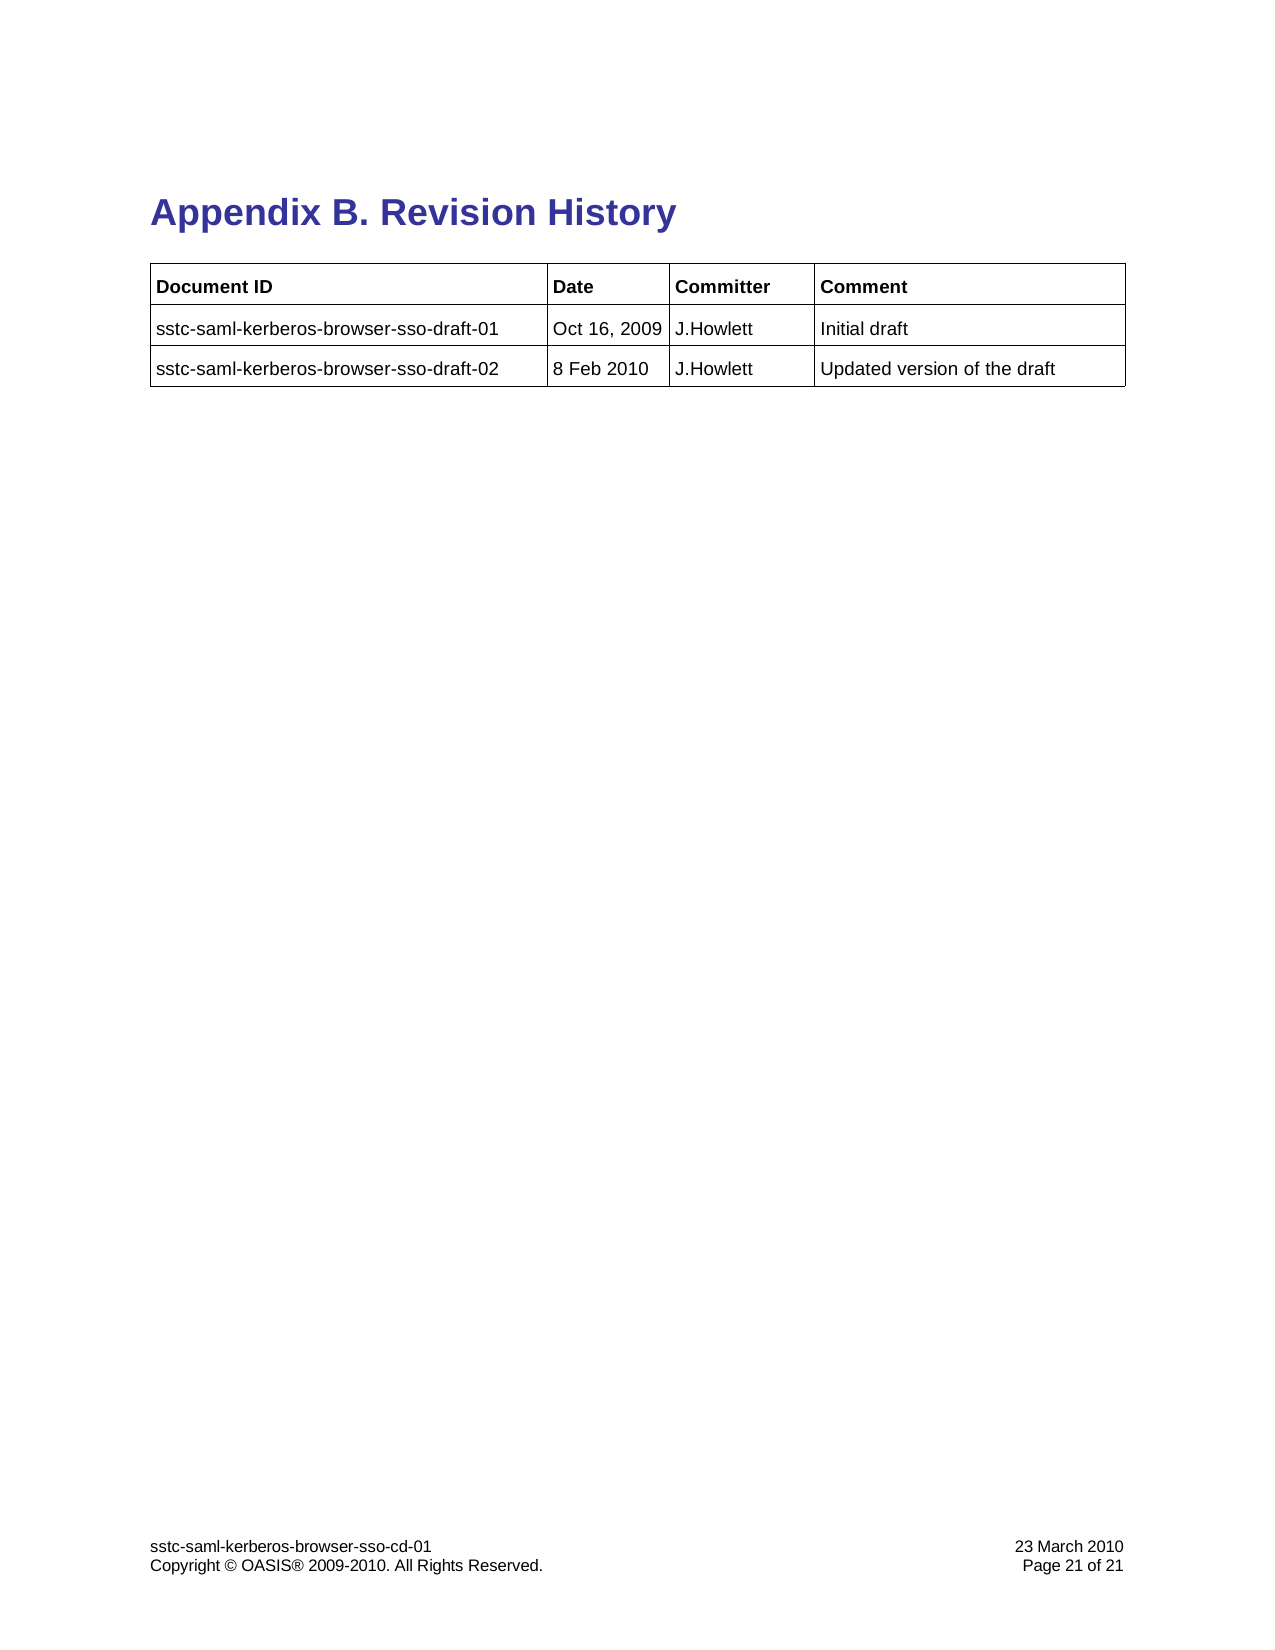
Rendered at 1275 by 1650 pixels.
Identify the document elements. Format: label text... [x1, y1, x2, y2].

table_header Document ID [151, 264, 547, 304]
table_cell 8 Feb 2010 [548, 346, 669, 386]
table_cell J.Howlett [670, 346, 814, 386]
subtitle Revision History [150, 179, 1125, 234]
table_cell J.Howlett [670, 305, 814, 345]
table_cell Updated version of the draft [815, 346, 1125, 386]
table_cell Oct 16, 2009 [548, 305, 669, 345]
table_header Committer [670, 264, 814, 304]
table_header Comment [815, 264, 1125, 304]
table_cell sstc-saml-kerberos-browser-sso-draft-01 [151, 305, 547, 345]
table_header Date [548, 264, 669, 304]
table_cell sstc-saml-kerberos-browser-sso-draft-02 [151, 346, 547, 386]
table_cell Initial draft [815, 305, 1125, 345]
